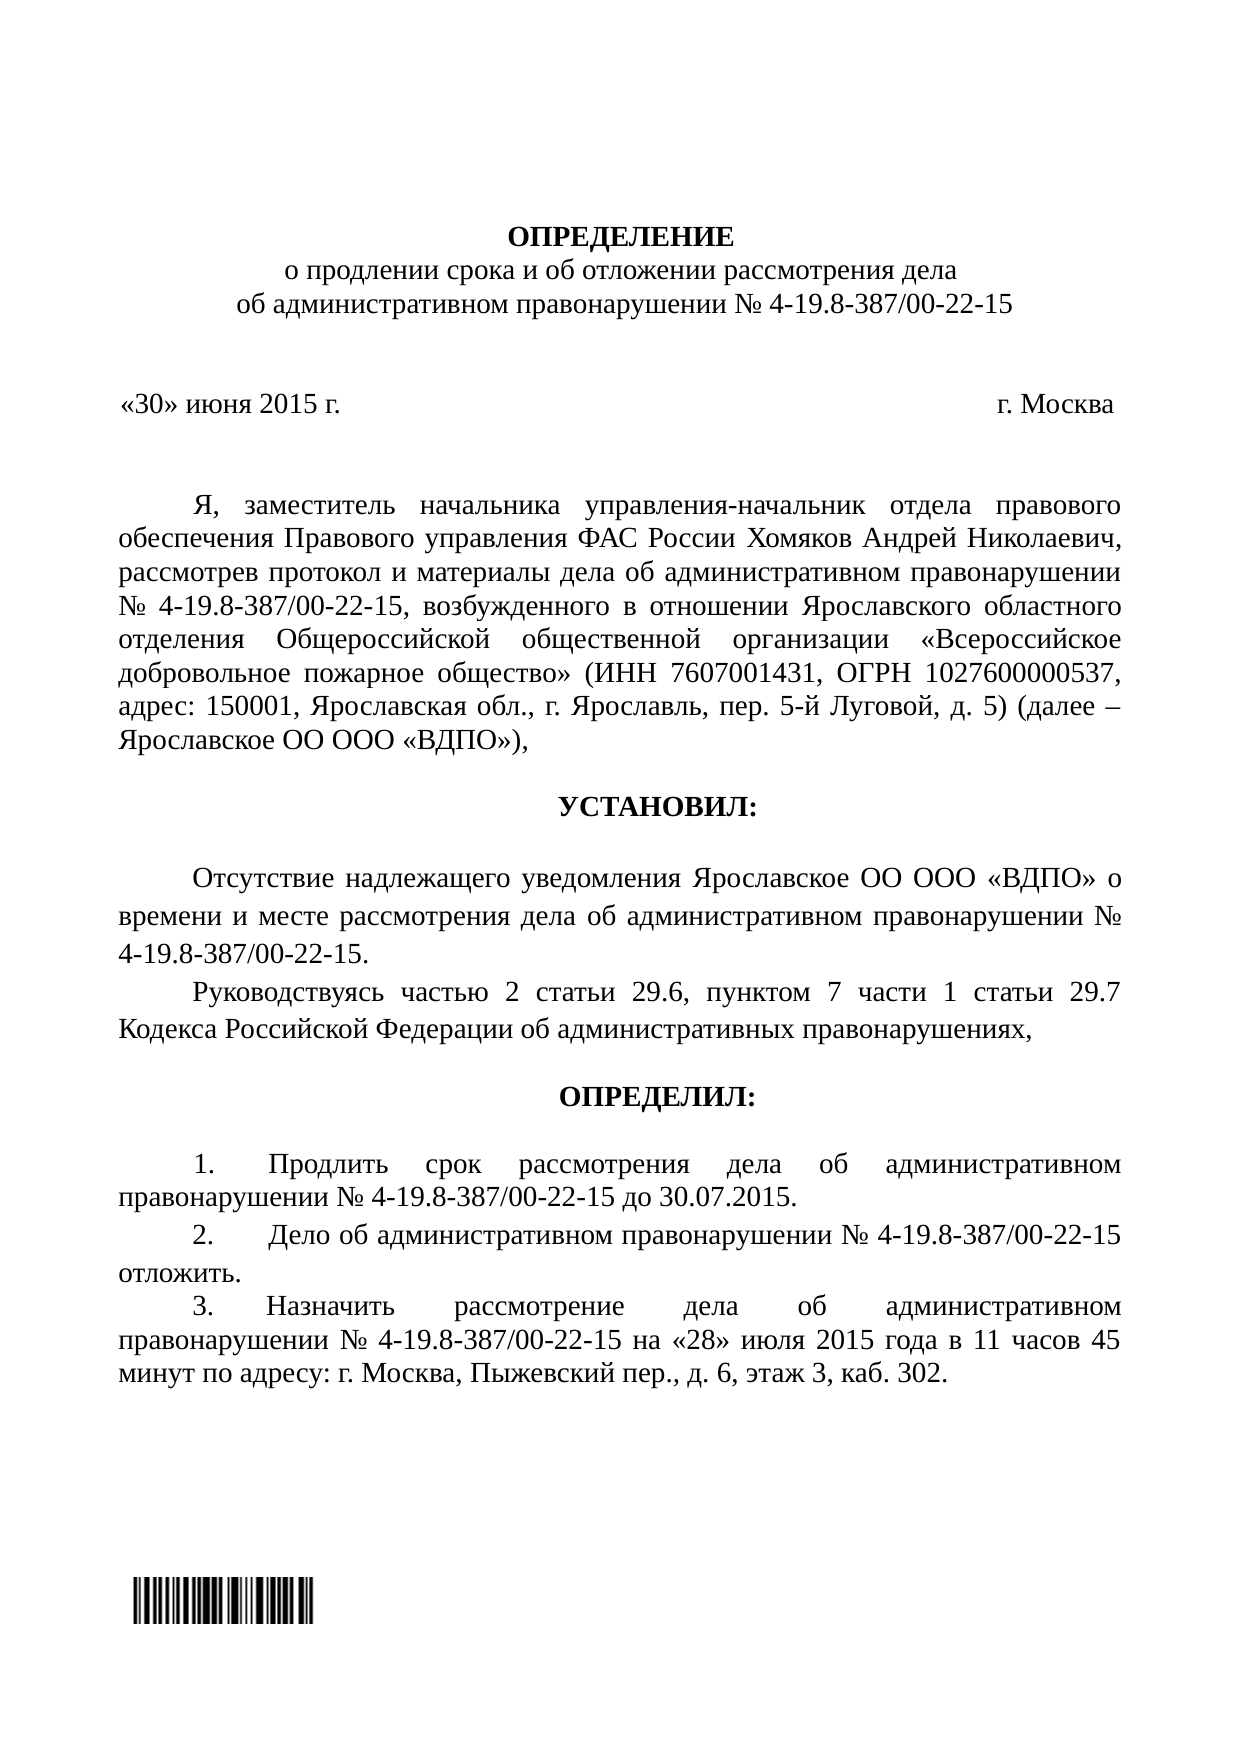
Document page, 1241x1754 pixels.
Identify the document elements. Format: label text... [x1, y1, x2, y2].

picture [118, 1577, 331, 1624]
list Продлить срок рассмотрения дела об административном правонарушении № 4-19.8-387/00-22-15 до 30.07.2015. [118, 1146, 1122, 1213]
text Я, заместитель начальника управления-начальник отдела правового обеспечения Правового управления ФАС России Хомяков Андрей Николаевич, рассмотрев протокол и материалы дела об административном правонарушении № 4-19.8-387/00-22-15, возбужденного в отношении Ярославского областного отделения Общероссийской общественной организации «Всероссийское добровольное пожарное общество» (ИНН 7607001431, ОГРН 1027600000537, адрес: 150001, Ярославская обл., г. Ярославль, пер. 5-й Луговой, д. 5) (далее – Ярославское ОО ООО «ВДПО»), [118, 487, 1122, 755]
text 3. Назначить рассмотрение дела об административном правонарушении № 4-19.8-387/00-22-15 на «28» июля 2015 года в 11 часов 45 минут по адресу: г. Москва, Пыжевский пер., д. 6, этаж 3, каб. 302. [118, 1288, 1122, 1389]
text о продлении срока и об отложении рассмотрения дела [120, 252, 1122, 286]
text «30» июня 2015 г. г. Москва [120, 386, 1122, 420]
text ОПРЕДЕЛЕНИЕ [120, 219, 1122, 252]
text ОПРЕДЕЛИЛ: [118, 1079, 1122, 1112]
list Дело об административном правонарушении № 4-19.8-387/00-22-15 отложить. [118, 1213, 1122, 1288]
text УСТАНОВИЛ: [118, 789, 1122, 822]
text об административном правонарушении № 4-19.8-387/00-22-15 [120, 286, 1122, 319]
text Руководствуясь частью 2 статьи 29.6, пунктом 7 части 1 статьи 29.7 Кодекса Российской Федерации об административных правонарушениях, [118, 969, 1122, 1045]
text Отсутствие надлежащего уведомления Ярославское ОО ООО «ВДПО» о времени и месте рассмотрения дела об административном правонарушении № 4-19.8-387/00-22-15. [118, 856, 1122, 969]
